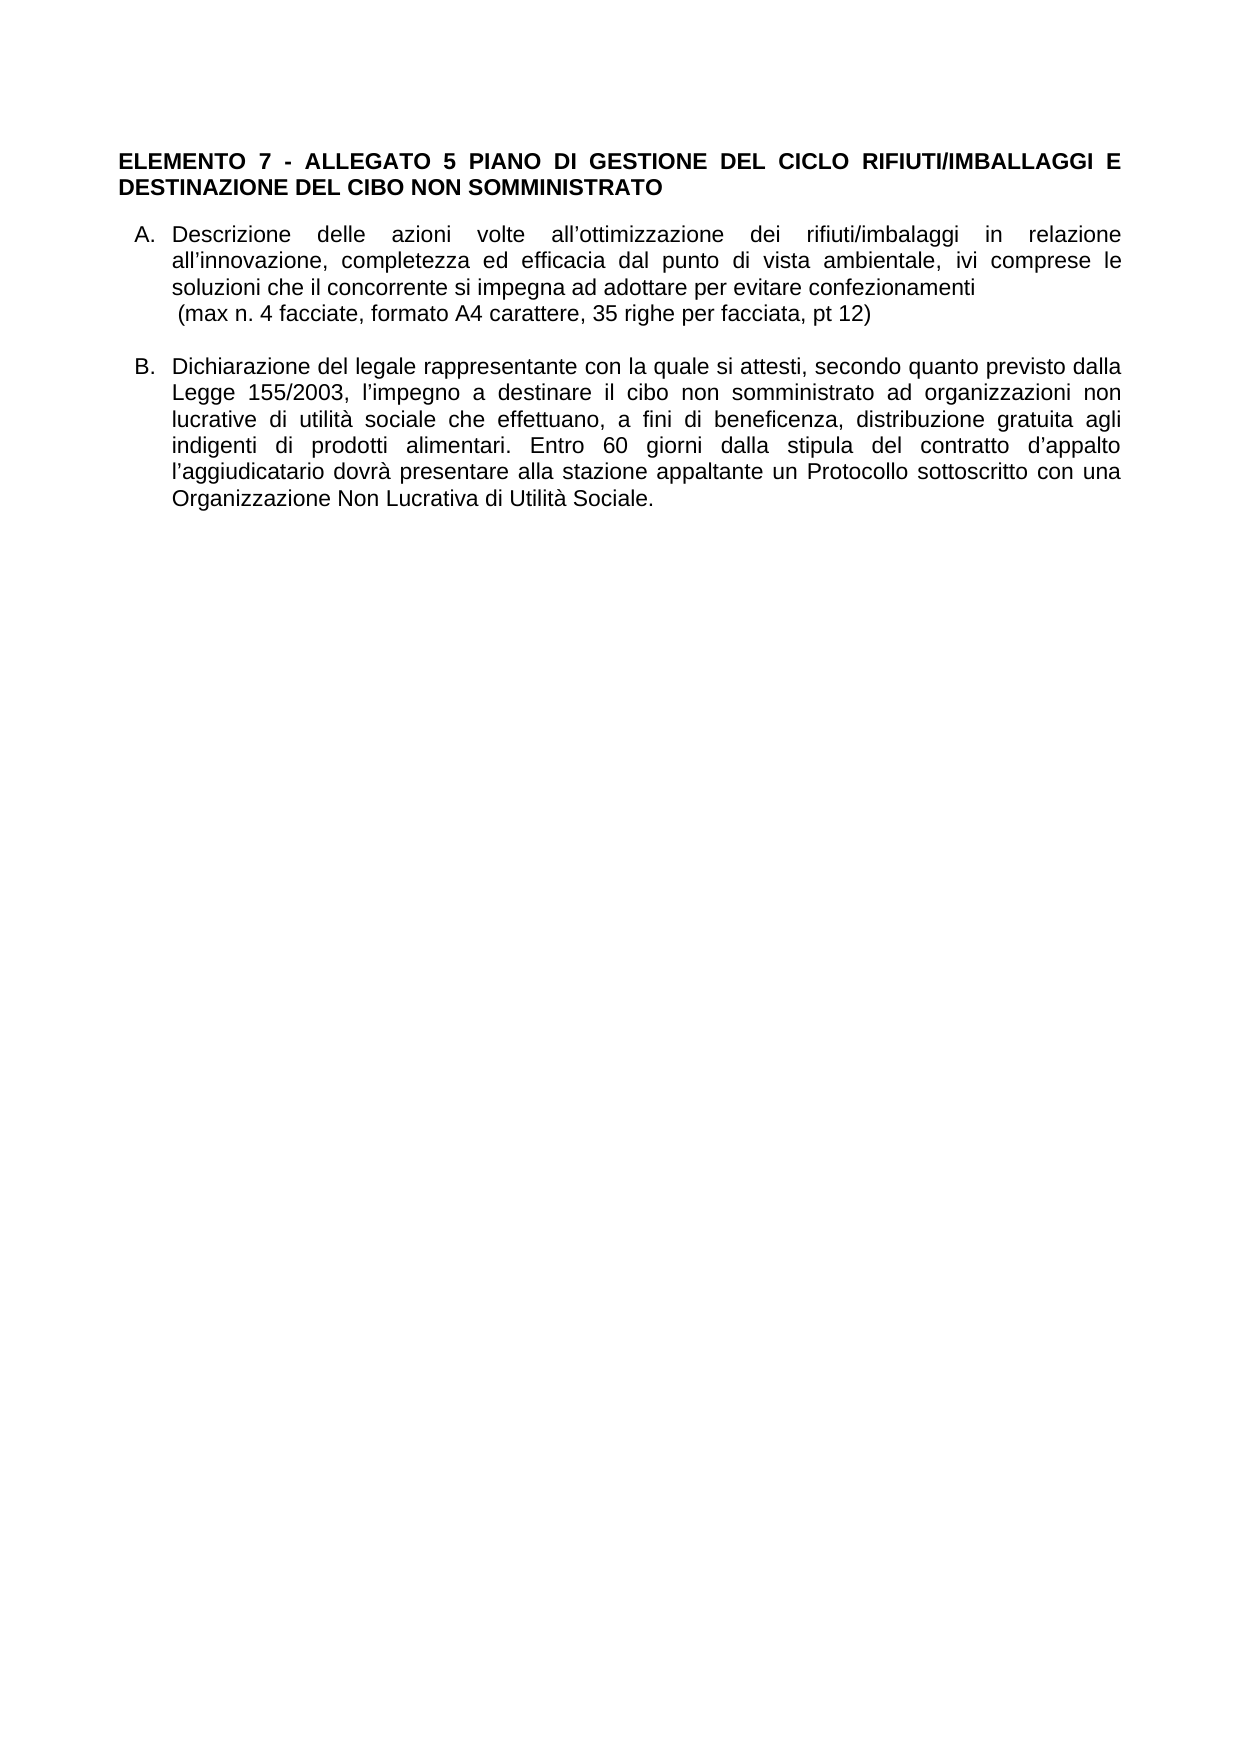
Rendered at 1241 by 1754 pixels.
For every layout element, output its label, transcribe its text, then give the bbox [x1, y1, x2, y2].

list Descrizione delle azioni volte all’ottimizzazione dei rifiuti/imbalaggi in relazione all’innovazione, completezza ed efficacia dal punto di vista ambientale, ivi comprese le soluzioni che il concorrente si impegna ad adottare per evitare confezionamenti [134, 221, 1122, 300]
text ELEMENTO 7 - ALLEGATO 5 PIANO DI GESTIONE DEL CICLO RIFIUTI/IMBALLAGGI E DESTINAZIONE DEL CIBO NON SOMMINISTRATO [118, 148, 1122, 200]
list Dichiarazione del legale rappresentante con la quale si attesti, secondo quanto previsto dalla Legge 155/2003, l’impegno a destinare il cibo non somministrato ad organizzazioni non lucrative di utilità sociale che effettuano, a fini di beneficenza, distribuzione gratuita agli indigenti di prodotti alimentari. Entro 60 giorni dalla stipula del contratto d’appalto l’aggiudicatario dovrà presentare alla stazione appaltante un Protocollo sottoscritto con una Organizzazione Non Lucrativa di Utilità Sociale. [134, 353, 1122, 511]
text (max n. 4 facciate, formato A4 carattere, 35 righe per facciata, pt 12) [177, 300, 1004, 327]
